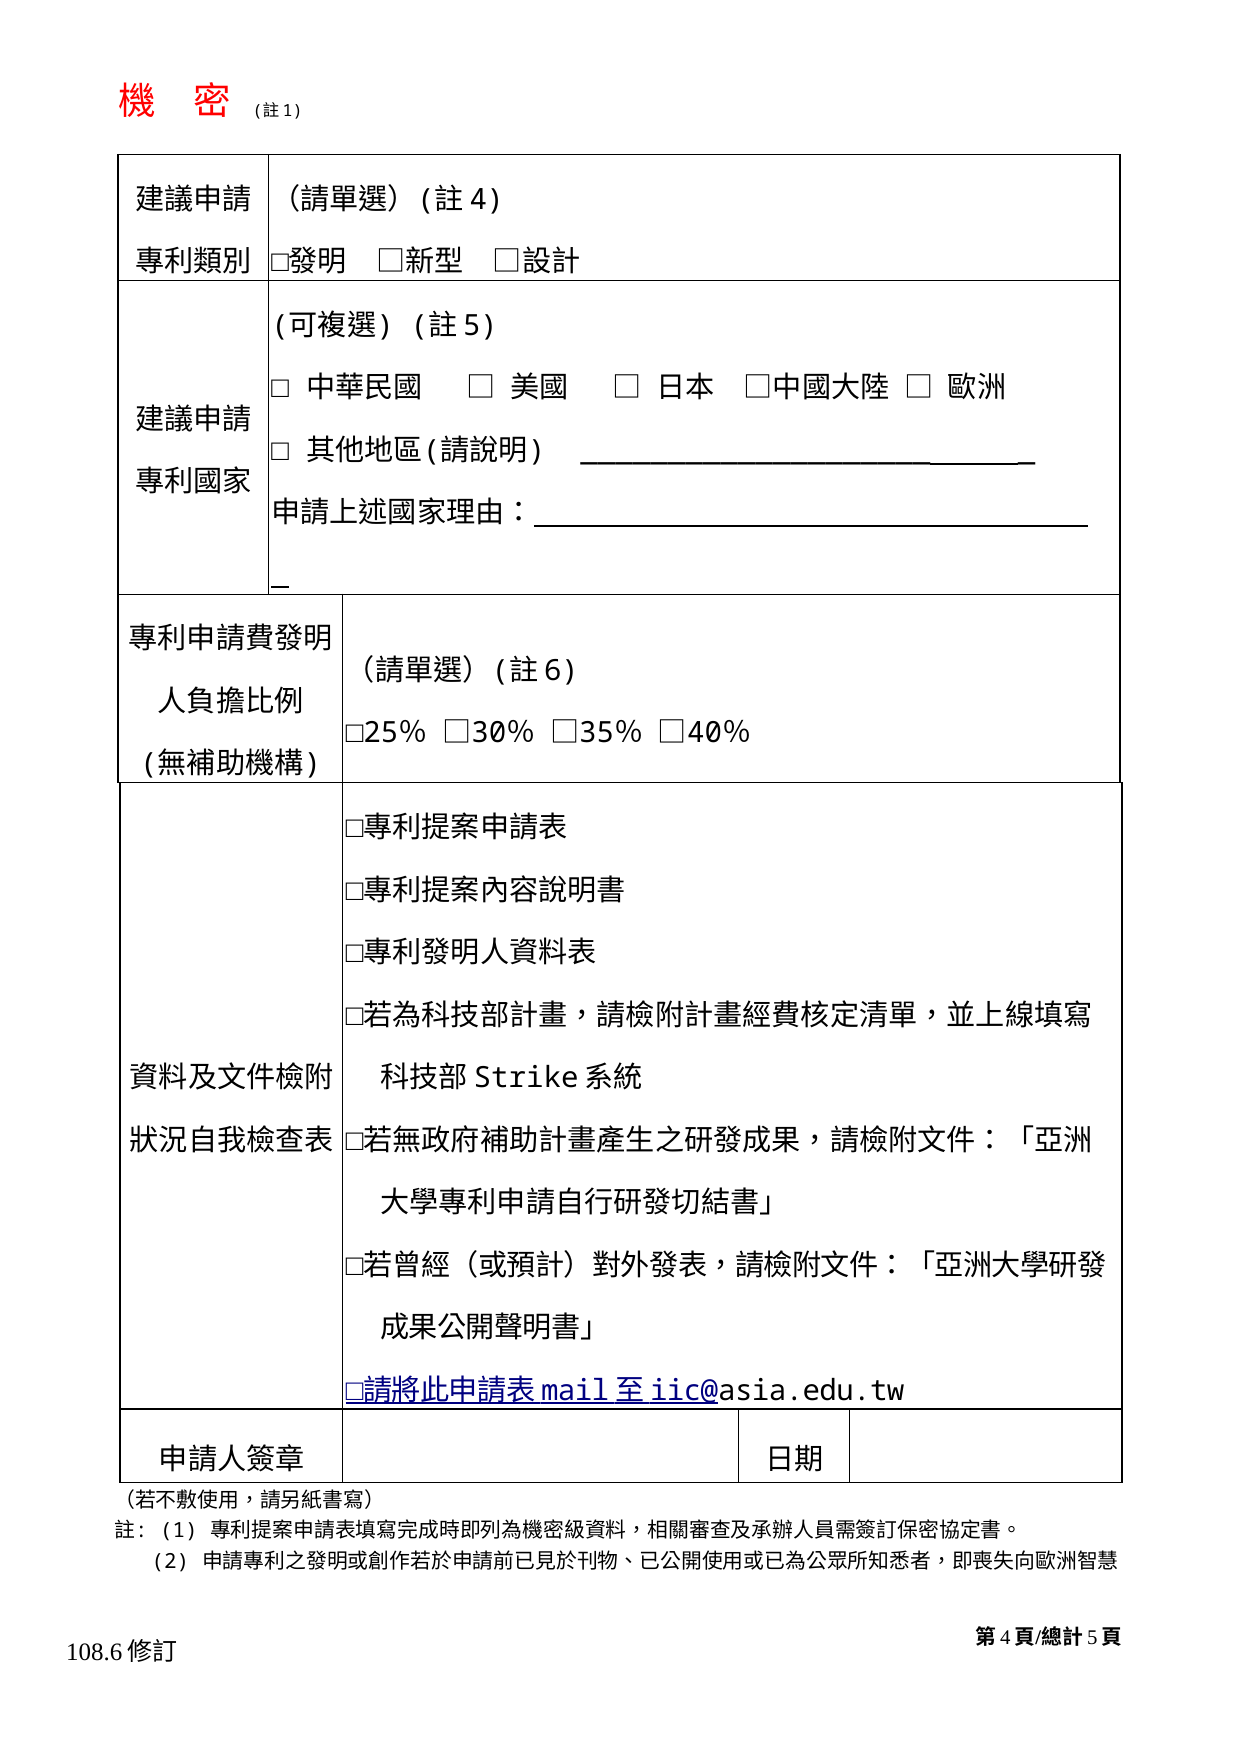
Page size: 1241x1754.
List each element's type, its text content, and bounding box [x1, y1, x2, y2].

text 註: (1) 專利提案申請表填寫完成時即列為機密級資料，相關審查及承辦人員需簽訂保密協定書。 [114, 1513, 1122, 1544]
table_cell 專利申請費發明人負擔比例 (無補助機構) [119, 595, 342, 782]
table_cell （請單選）(註6) □25％ □30％ □35％ □40％ [343, 595, 1119, 782]
text (2) 申請專利之發明或創作若於申請前已見於刊物、已公開使用或已為公眾所知悉者，即喪失向歐洲智慧 [114, 1544, 1122, 1574]
table_cell [343, 1410, 738, 1482]
table_cell [850, 1410, 1121, 1482]
table_cell □專利提案申請表 □專利提案內容說明書 □專利發明人資料表 □若為科技部計畫，請檢附計畫經費核定清單，並上線填寫科技部Strike系統 □若無政府補助計畫產生之研發成果，請檢附文件：「亞洲大學專利申請自行研發切結書」 □若曾經（或預計）對外發表，請檢附文件：「亞洲大學研發成果公開聲明書」 □請將此申請表mail至iic@asia.edu.tw [343, 783, 1121, 1408]
table_cell 建議申請 專利類別 [119, 155, 268, 280]
table_cell 資料及文件檢附狀況自我檢查表 [121, 783, 342, 1408]
table_cell 建議申請專利國家 [119, 281, 268, 593]
table_cell 申請人簽章 [121, 1410, 342, 1482]
table_cell （請單選）(註4) □發明 □新型 □設計 [269, 155, 1119, 280]
table_cell (可複選) (註5) □ 中華民國 □ 美國 □ 日本 □中國大陸 □ 歐洲 □ 其他地區(請說明) ____________________ _ 申請上述國家理由： [269, 281, 1119, 593]
text （若不敷使用，請另紙書寫） [114, 1483, 1122, 1513]
table_cell 日期 [739, 1410, 849, 1482]
